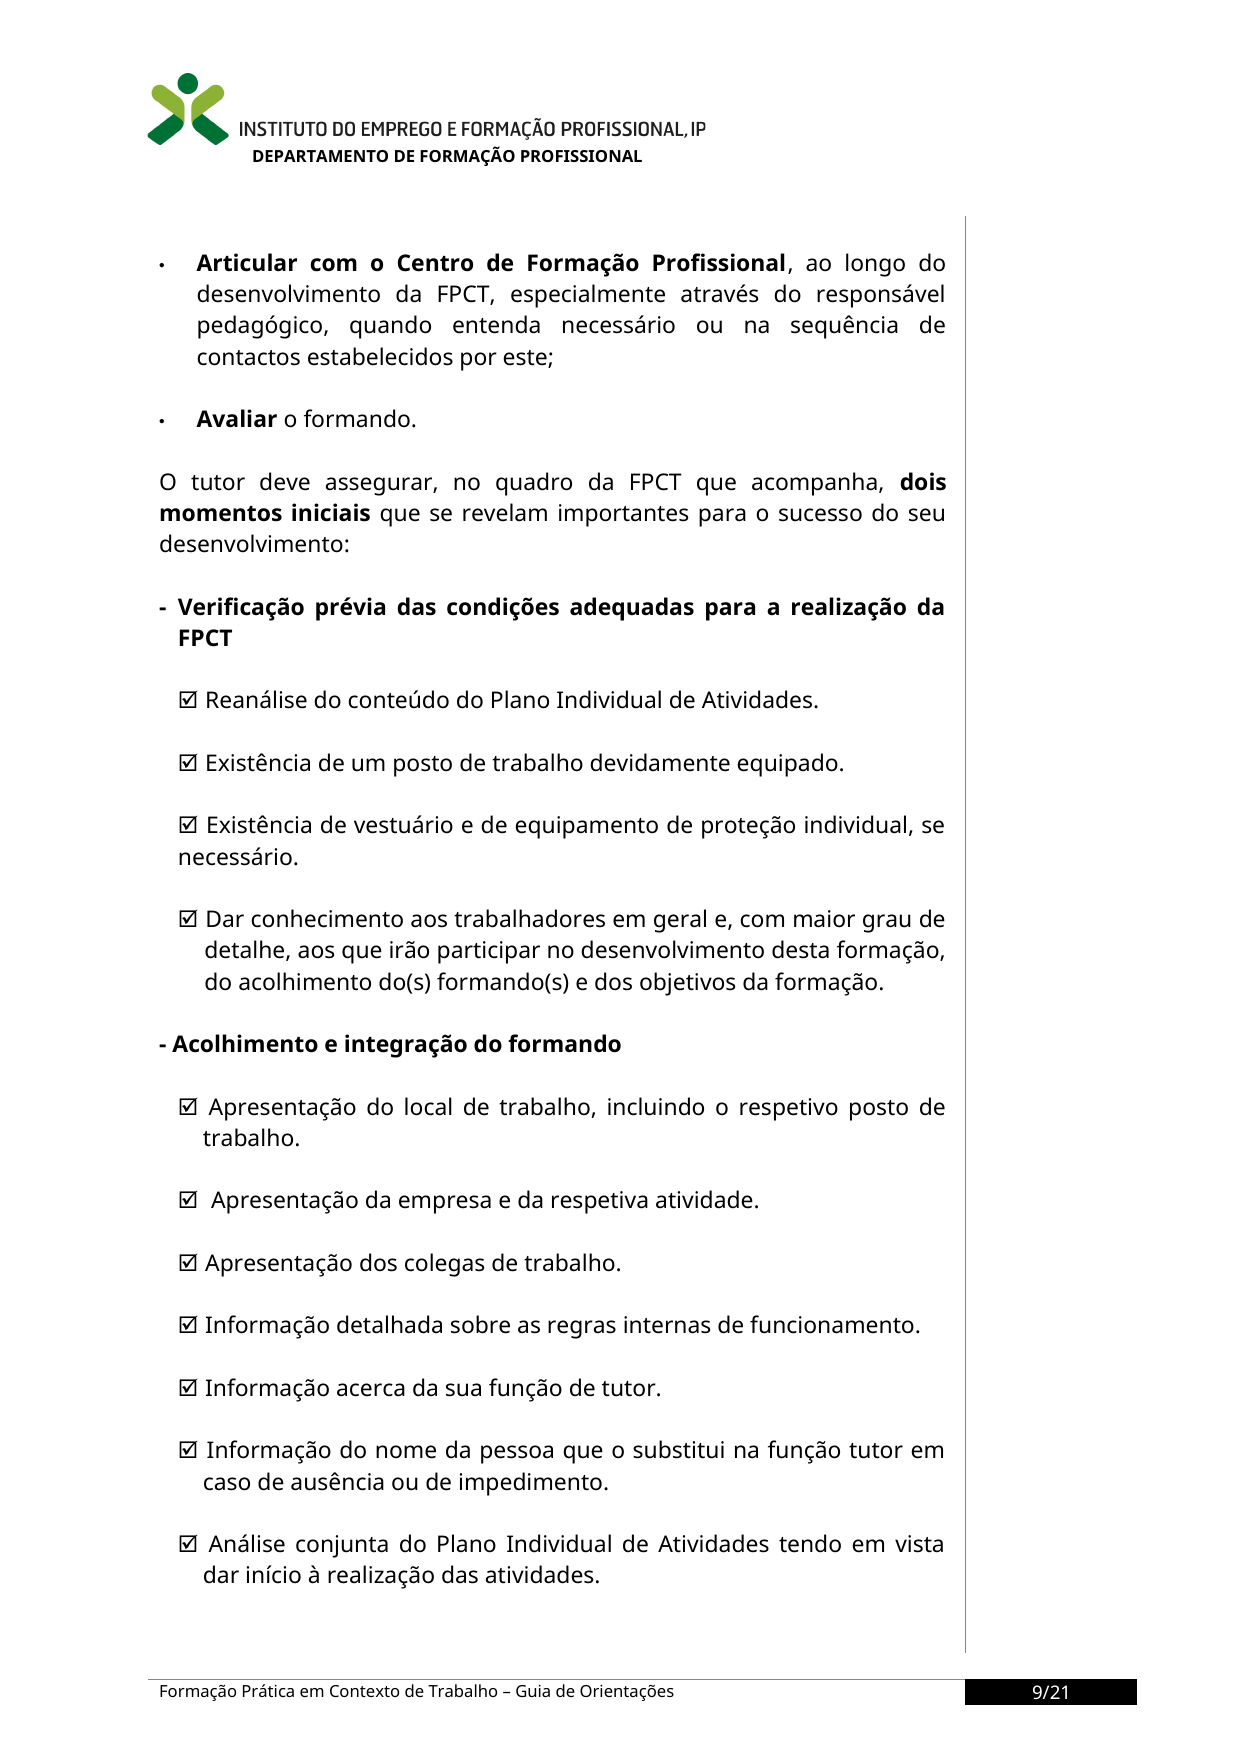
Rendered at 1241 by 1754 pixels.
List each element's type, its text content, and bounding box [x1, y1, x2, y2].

table_header [966, 216, 1137, 1653]
table_header Articular com o Centro de Formação Profissional, ao longo do desenvolvimento da FPCT, especialmente através do responsável pedagógico, quando entenda necessário ou na sequência de contactos estabelecidos por este; Avaliar o formando. O tutor deve assegurar, no quadro da FPCT que acompanha, dois momentos iniciais que se revelam importantes para o sucesso do seu desenvolvimento: - Verificação prévia das condições adequadas para a realização da FPCT  Reanálise do conteúdo do Plano Individual de Atividades.  Existência de um posto de trabalho devidamente equipado.  Existência de vestuário e de equipamento de proteção individual, se necessário.  Dar conhecimento aos trabalhadores em geral e, com maior grau de detalhe, aos que irão participar no desenvolvimento desta formação, do acolhimento do(s) formando(s) e dos objetivos da formação. - Acolhimento e integração do formando  Apresentação do local de trabalho, incluindo o respetivo posto de trabalho.  Apresentação da empresa e da respetiva atividade.  Apresentação dos colegas de trabalho.  Informação detalhada sobre as regras internas de funcionamento.  Informação acerca da sua função de tutor.  Informação do nome da pessoa que o substitui na função tutor em caso de ausência ou de impedimento.  Análise conjunta do Plano Individual de Atividades tendo em vista dar início à realização das atividades. [148, 216, 965, 1653]
